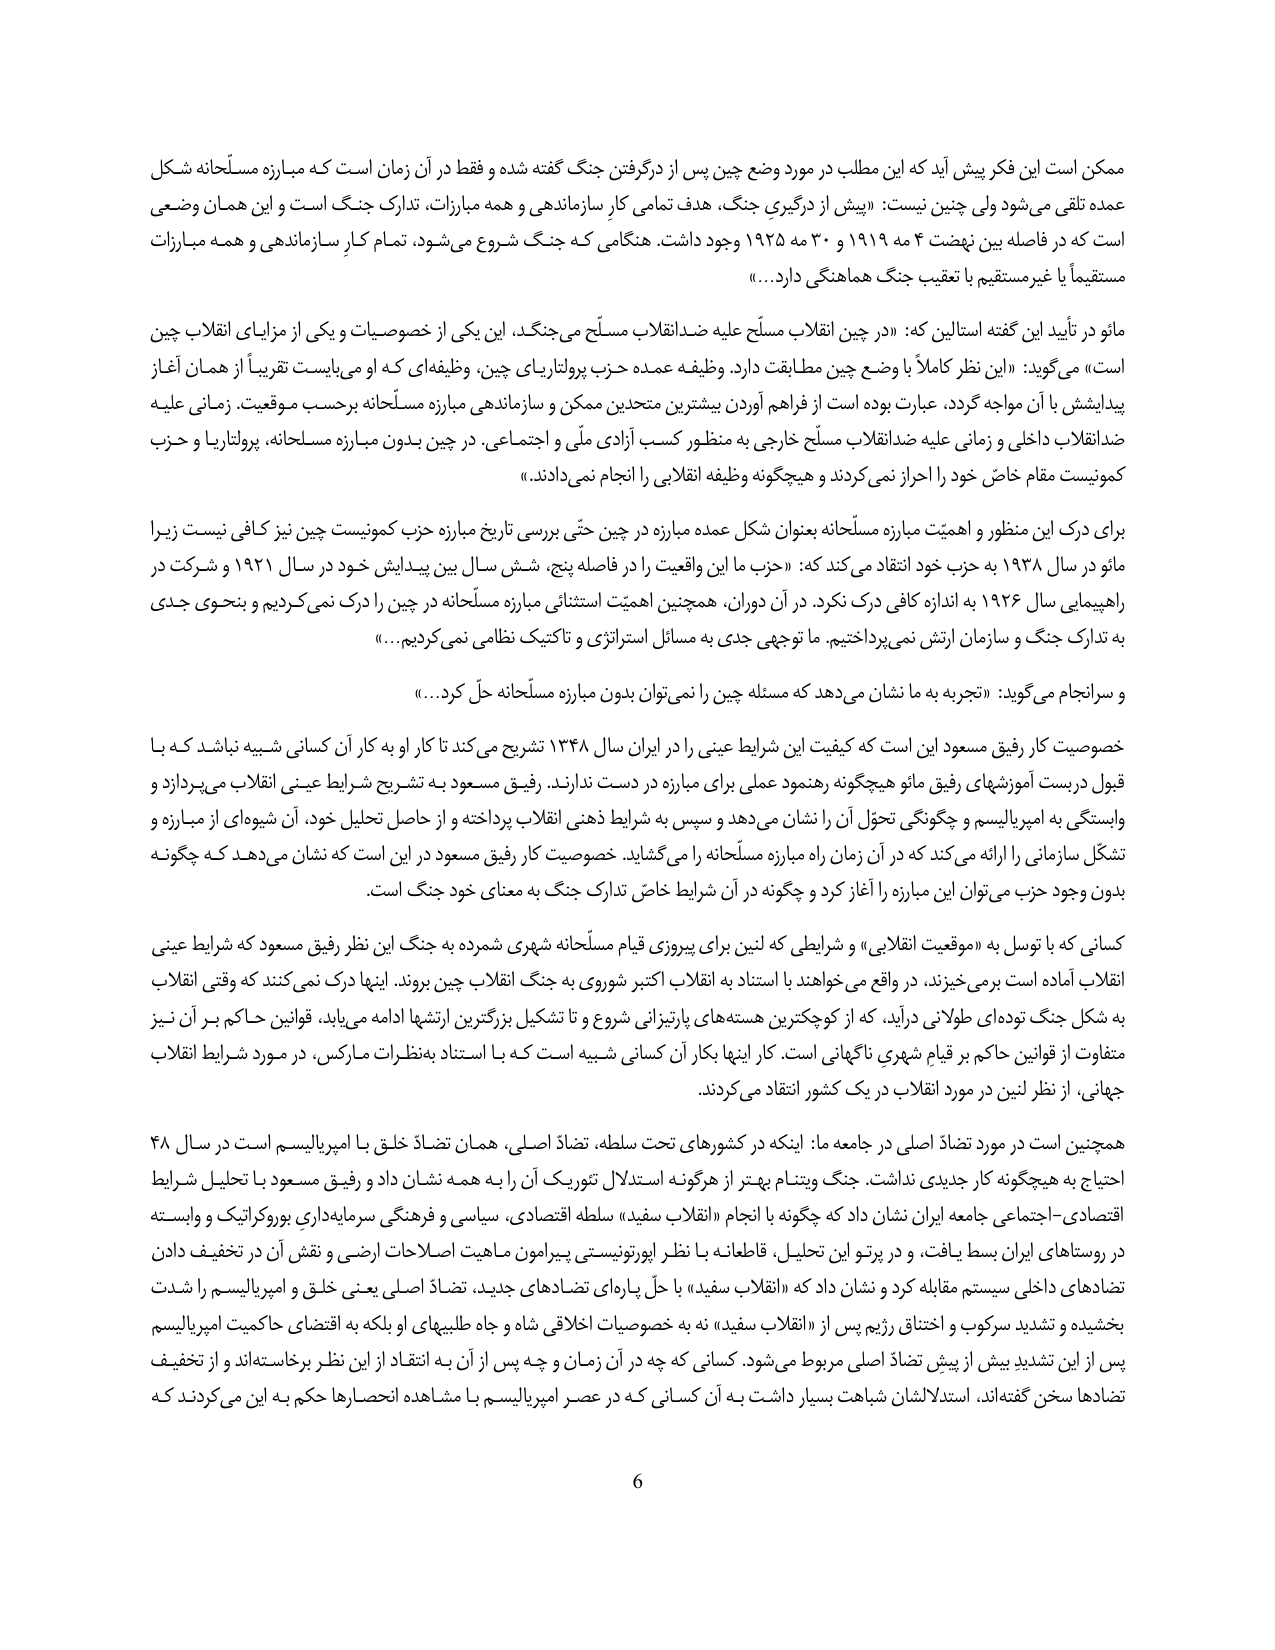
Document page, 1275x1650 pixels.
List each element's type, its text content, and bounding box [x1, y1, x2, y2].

text کسانی که با توسل به «موقعیت انقلابی» و شرایطی که لنین برای پیروزی قیام مسلّحانه شهری شمرده به جنگ این نظر رفیق مسعود که شرایط عینی انقلاب آماده است برمی‌خیزند، در واقع می‌خواهند با استناد به انقلاب اکتبر شوروی به جنگ انقلاب چین بروند. اینها درک نمی‌کنند که وقتی انقلاب به شکل جنگ توده‌ای طولانی درآید، که از کوچکترین هسته‌های پارتیزانی شروع و تا تشکیل بزرگترین ارتشها ادامه می‌یابد، قوانین حاکم بر آن نیز متفاوت از قوانین حاکم بر قیامِ شهریِ ناگهانی است. کار اینها بکار آن کسانی شبیه است که با استناد به‌نظرات مارکس، در مورد شرایط انقلاب جهانی، از نظر لنین در مورد انقلاب در یک کشور انتقاد می‌کردند. [150, 926, 1125, 1107]
text خصوصیت کار رفیق مسعود این است که کیفیت این شرایط عینی را در ایران سال ۱۳۴۸ تشریح می‌کند تا کار او به کار آن کسانی شبیه نباشد که با قبول دربست آموزشهای رفیق مائو هیچگونه رهنمود عملی برای مبارزه در دست ندارند. رفیق مسعود به تشریح شرایط عینی انقلاب می‌پردازد و وابستگی به امپریالیسم و چگونگی تحوّل آن را نشان می‌دهد و سپس به شرایط ذهنی انقلاب پرداخته و از حاصل تحلیل خود، آن شیوه‌ای از مبارزه و تشکّل سازمانی را ارائه می‌کند که در آن زمان راه مبارزه مسلّحانه را می‌گشاید. خصوصیت کار رفیق مسعود در این است که نشان می‌دهد که چگونه بدون وجود حزب می‌توان این مبارزه را آغاز کرد و چگونه در آن شرایط خاصّ تدارک جنگ به معنای خود جنگ است. [150, 728, 1125, 908]
text برای درک این منظور و اهمیّت مبارزه مسلّحانه بعنوان شکل عمده مبارزه در چین حتّی بررسی تاریخ مبارزه حزب کمونیست چین نیز کافی نیست زیرا مائو در سال ۱۹۳۸ به حزب خود انتقاد می‌کند که: «حزب ما این واقعیت را در فاصله پنج، شش سال بین پیدایش خود در سال ۱۹۲۱ و شرکت در راهپیمایی سال ۱۹۲۶ به اندازه کافی درک نکرد. در آن دوران، همچنین اهمیّت استثنائی مبارزه مسلّحانه در چین را درک نمی‌کردیم و بنحوی جدی به تدارک جنگ و سازمان ارتش نمی‌پرداختیم. ما توجهی جدی به مسائل استراتژی و تاکتیک نظامی نمی‌کردیم…» [150, 511, 1125, 656]
text و سرانجام می‌گوید: «تجربه به ما نشان می‌دهد که مسئله چین را نمی‌توان بدون مبارزه مسلّحانه حلّ کرد…» [150, 674, 1125, 710]
text ممکن است این فکر پیش آید که این مطلب در مورد وضع چین پس از درگرفتن جنگ گفته شده و فقط در آن زمان است که مبارزه مسلّحانه شکل عمده تلقی می‌شود ولی چنین نیست: «پیش از درگیری‌ِ جنگ، هدف تمامی کارِ سازماندهی و همه مبارزات، تدارک جنگ است و این همان وضعی است که در فاصله بین نهضت ۴ مه ۱۹۱۹ و ۳۰ مه ۱۹۲۵ وجود داشت. هنگامی که جنگ شروع می‌شود، تمام کارِ سازماندهی و همه مبارزات مستقیماً یا غیرمستقیم با تعقیب جنگ هماهنگی دارد…» [150, 150, 1125, 294]
text همچنین است در مورد تضادّ اصلی در جامعه ما: اینکه در کشورهای تحت سلطه، تضادّ اصلی، همان تضادّ خلق با امپریالیسم است در سال ۴۸ احتیاج به هیچگونه کار جدیدی نداشت. جنگ ویتنام بهتر از هر‌گونه استدلال تئوریک آن را به همه نشان داد و رفیق مسعود با تحلیل شرایط اقتصادی-اجتماعی جامعه ایران نشان داد که چگونه با انجام «انقلاب سفید» سلطه اقتصادی، سیاسی و فرهنگی سرمایه‌داری‌ِ بوروکراتیک و وابسته در روستاهای ایران بسط یافت، و در پرتو این تحلیل، قاطعانه با نظر اپورتونیستی پیرامون ماهیت اصلاحات ارضی و نقش آن در تخفیف دادن تضادهای داخلی سیستم مقابله کرد و نشان داد که «انقلاب سفید» با حلّ پاره‌ای تضادهای جدید، تضادّ اصلی یعنی خلق و امپریالیسم را شدت بخشیده و تشدید سرکوب و اختناق رژیم پس از «انقلاب سفید» نه به خصوصیات اخلاقی شاه و جاه طلبیهای او بلکه به اقتضای حاکمیت امپریالیسم پس از این تشدیدِ بیش از پیشِ تضادّ اصلی مربوط می‌شود. کسانی که چه در آن زمان و چه پس از آن به انتقاد از این نظر برخاسته‌اند و از تخفیف تضادها سخن گفته‌اند، استدلالشان شباهت بسیار داشت به آن کسانی که در عصر امپریالیسم با مشاهده انحصارها حکم به این می‌کردند که سرمایه‌داری با سیاست جدیدی که در پیش گرفته توانسته است بر تضادهای خود فائق آید، و لنین نشان می‌داد که: پیدایش انحصارها نه دلیل تخفیف تضادها بلکه دلیل تشدید بیش از پیش تضادهای جامعه سرمایه‌داری است که مرحله نوین و آخرین مرحله آن و شب فردای انقلاب سوسیالیستی است. [150, 1125, 1125, 1414]
text مائو در تأیید این گفته استالین که: «در چین انقلاب مسلّح علیه ضدانقلاب مسلّح می‌جنگد، این یکی از خصوصیات و یکی از مزایای انقلاب چین است» می‌گوید: «این نظر کاملاً با وضع چین مطابقت دارد. وظیفه عمده حزب پرولتاریای چین، وظیفه‌ای که او می‌بایست تقریباً از همان آغاز پیدایشش با آن مواجه گردد، عبارت بوده است از فراهم آوردن بیشترین متحدین ممکن و سازماندهی مبارزه مسلّحانه بر‌حسب موقعیت. زمانی علیه ضدانقلاب داخلی و زمانی علیه ضدانقلاب مسلّح خارجی به منظور کسب آزادی ملّی و اجتماعی. در چین بدون مبارزه مسلحانه، پرولتاریا و حزب کمونیست مقام خاصّ خود را احراز نمی‌کردند و هیچگونه وظیفه انقلابی را انجام نمی‌دادند.» [150, 312, 1125, 493]
